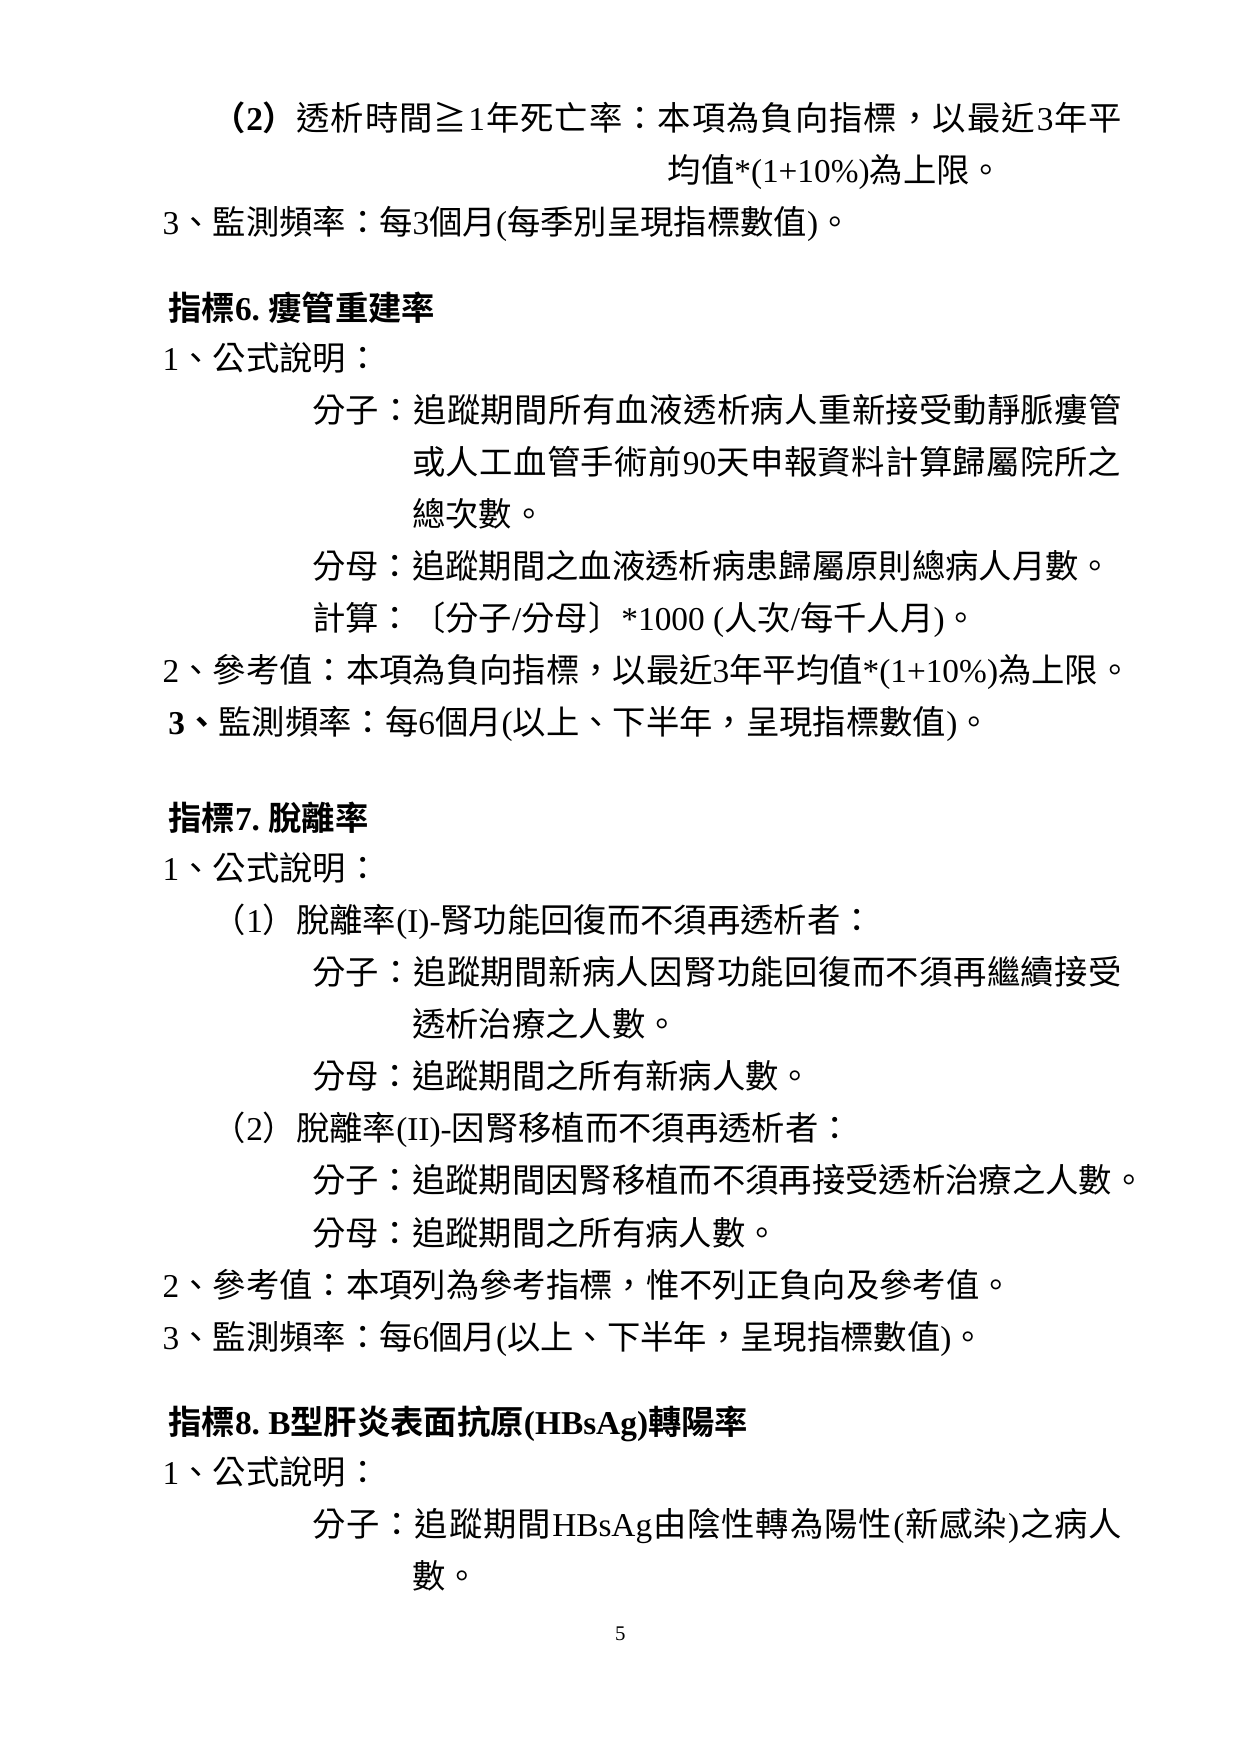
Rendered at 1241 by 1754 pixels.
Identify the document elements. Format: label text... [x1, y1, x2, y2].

text 分子：追蹤期間所有血液透析病人重新接受動靜脈瘻管或人工血管手術前90天申報資料計算歸屬院所之總次數。 [312, 380, 1122, 537]
text 計算：〔分子/分母〕*1000 (人次/每千人月)。 [312, 589, 1122, 641]
text 分子：追蹤期間HBsAg由陰性轉為陽性(新感染)之病人數。 [312, 1495, 1122, 1599]
text 分子：追蹤期間因腎移植而不須再接受透析治療之人數。 [312, 1151, 1122, 1203]
list 脫離率(II)-因腎移植而不須再透析者： [213, 1099, 1122, 1151]
list 脫離率(I)-腎功能回復而不須再透析者： [213, 891, 1122, 943]
text 指標8. B型肝炎表面抗原(HBsAg)轉陽率 [168, 1401, 1122, 1443]
list 監測頻率：每3個月(每季別呈現指標數值)。 [162, 193, 1122, 245]
list 參考值：本項列為參考指標，惟不列正負向及參考值。 [162, 1255, 1122, 1307]
list 公式說明： [162, 328, 1122, 380]
text 指標7. 脫離率 [168, 797, 1122, 839]
list 監測頻率：每6個月(以上、下半年，呈現指標數值)。 [162, 1307, 1122, 1359]
list 透析時間≧1年死亡率：本項為負向指標，以最近3年平均值*(1+10%)為上限。 [213, 89, 1122, 193]
text 指標6. 瘻管重建率 [168, 287, 1122, 328]
list 監測頻率：每6個月(以上、下半年，呈現指標數值)。 [168, 693, 1122, 745]
text 分母：追蹤期間之血液透析病患歸屬原則總病人月數。 [312, 537, 1122, 589]
list 公式說明： [162, 839, 1122, 891]
text 分母：追蹤期間之所有病人數。 [312, 1203, 1122, 1255]
text 分子：追蹤期間新病人因腎功能回復而不須再繼續接受透析治療之人數。 [312, 943, 1122, 1047]
list 公式說明： [162, 1443, 1122, 1495]
text 分母：追蹤期間之所有新病人數。 [312, 1047, 1122, 1099]
list 參考值：本項為負向指標，以最近3年平均值*(1+10%)為上限。 [162, 641, 1122, 693]
